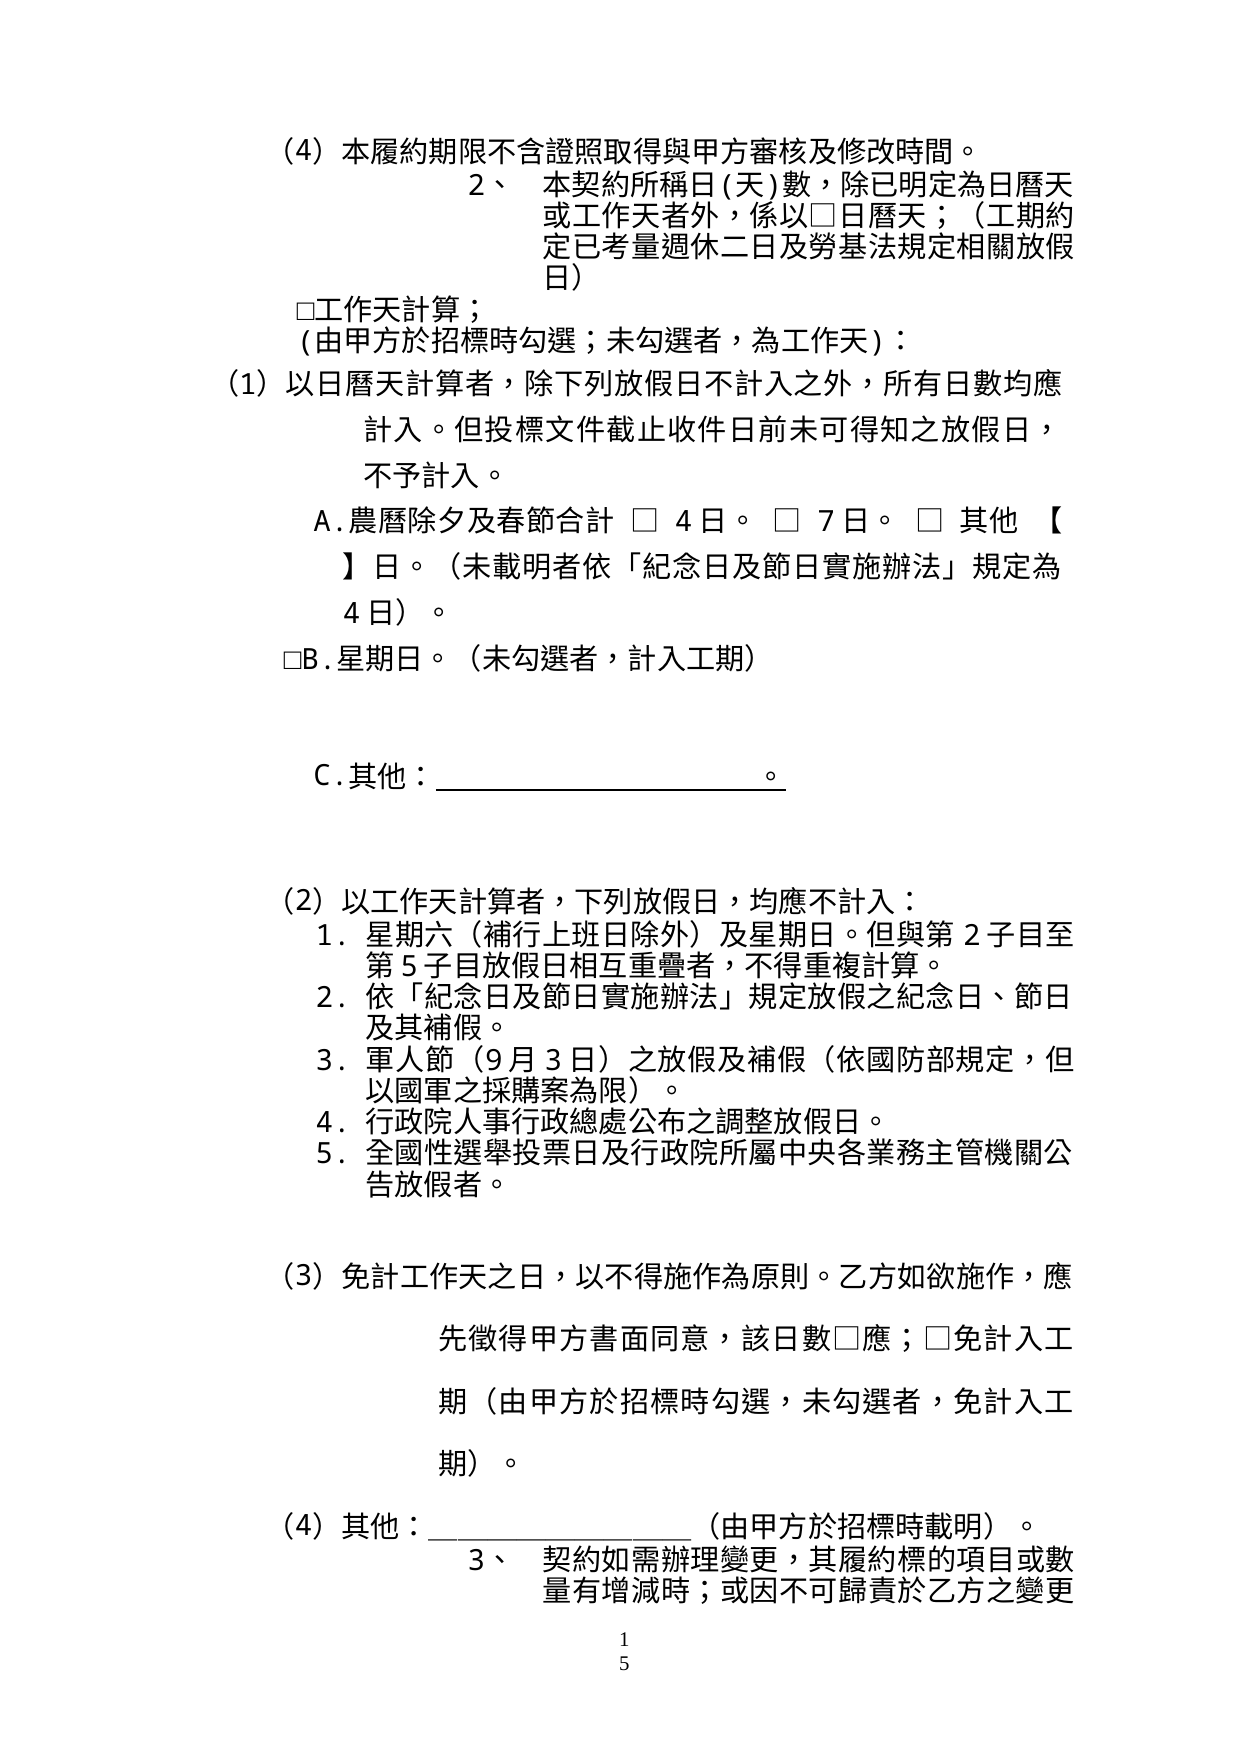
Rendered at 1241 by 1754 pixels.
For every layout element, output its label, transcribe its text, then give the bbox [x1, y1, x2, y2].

list 以日曆天計算者，除下列放假日不計入之外，所有日數均應計入。但投標文件截止收件日前未可得知之放假日，不予計入。 [210, 358, 1063, 495]
text □B.星期日。（未勾選者，計入工期） [279, 633, 1063, 678]
list 其他：＿＿＿＿＿＿＿＿＿（由甲方於招標時載明）。 [265, 1483, 1075, 1545]
list 全國性選舉投票日及行政院所屬中央各業務主管機關公告放假者。 [315, 1139, 1075, 1201]
list 星期六（補行上班日除外）及星期日。但與第2子目至第5子目放假日相互重疊者，不得重複計算。 [315, 920, 1075, 983]
list 軍人節（9月3日）之放假及補假（依國防部規定，但以國軍之採購案為限）。 [315, 1045, 1075, 1108]
list 本履約期限不含證照取得與甲方審核及修改時間。 [265, 108, 1075, 170]
list 契約如需辦理變更，其履約標的項目或數量有增減時；或因不可歸責於乙方之變更 [467, 1545, 1075, 1608]
text C.其他： 。 [313, 733, 1075, 795]
text A.農曆除夕及春節合計 □ 4日。 □ 7日。 □ 其他 【 】日。（未載明者依「紀念日及節日實施辦法」規定為4日）。 [313, 495, 1063, 633]
list 依「紀念日及節日實施辦法」規定放假之紀念日、節日及其補假。 [315, 983, 1075, 1045]
list 免計工作天之日，以不得施作為原則。乙方如欲施作，應先徵得甲方書面同意，該日數□應；□免計入工期（由甲方於招標時勾選，未勾選者，免計入工期）。 [265, 1233, 1075, 1483]
list 本契約所稱日(天)數，除已明定為日曆天或工作天者外，係以□日曆天；（工期約定已考量週休二日及勞基法規定相關放假日） [467, 170, 1075, 295]
text (由甲方於招標時勾選；未勾選者，為工作天)： [297, 326, 1075, 358]
text □工作天計算； [297, 295, 1075, 326]
list 以工作天計算者，下列放假日，均應不計入： [265, 858, 1075, 920]
list 行政院人事行政總處公布之調整放假日。 [315, 1108, 1075, 1139]
